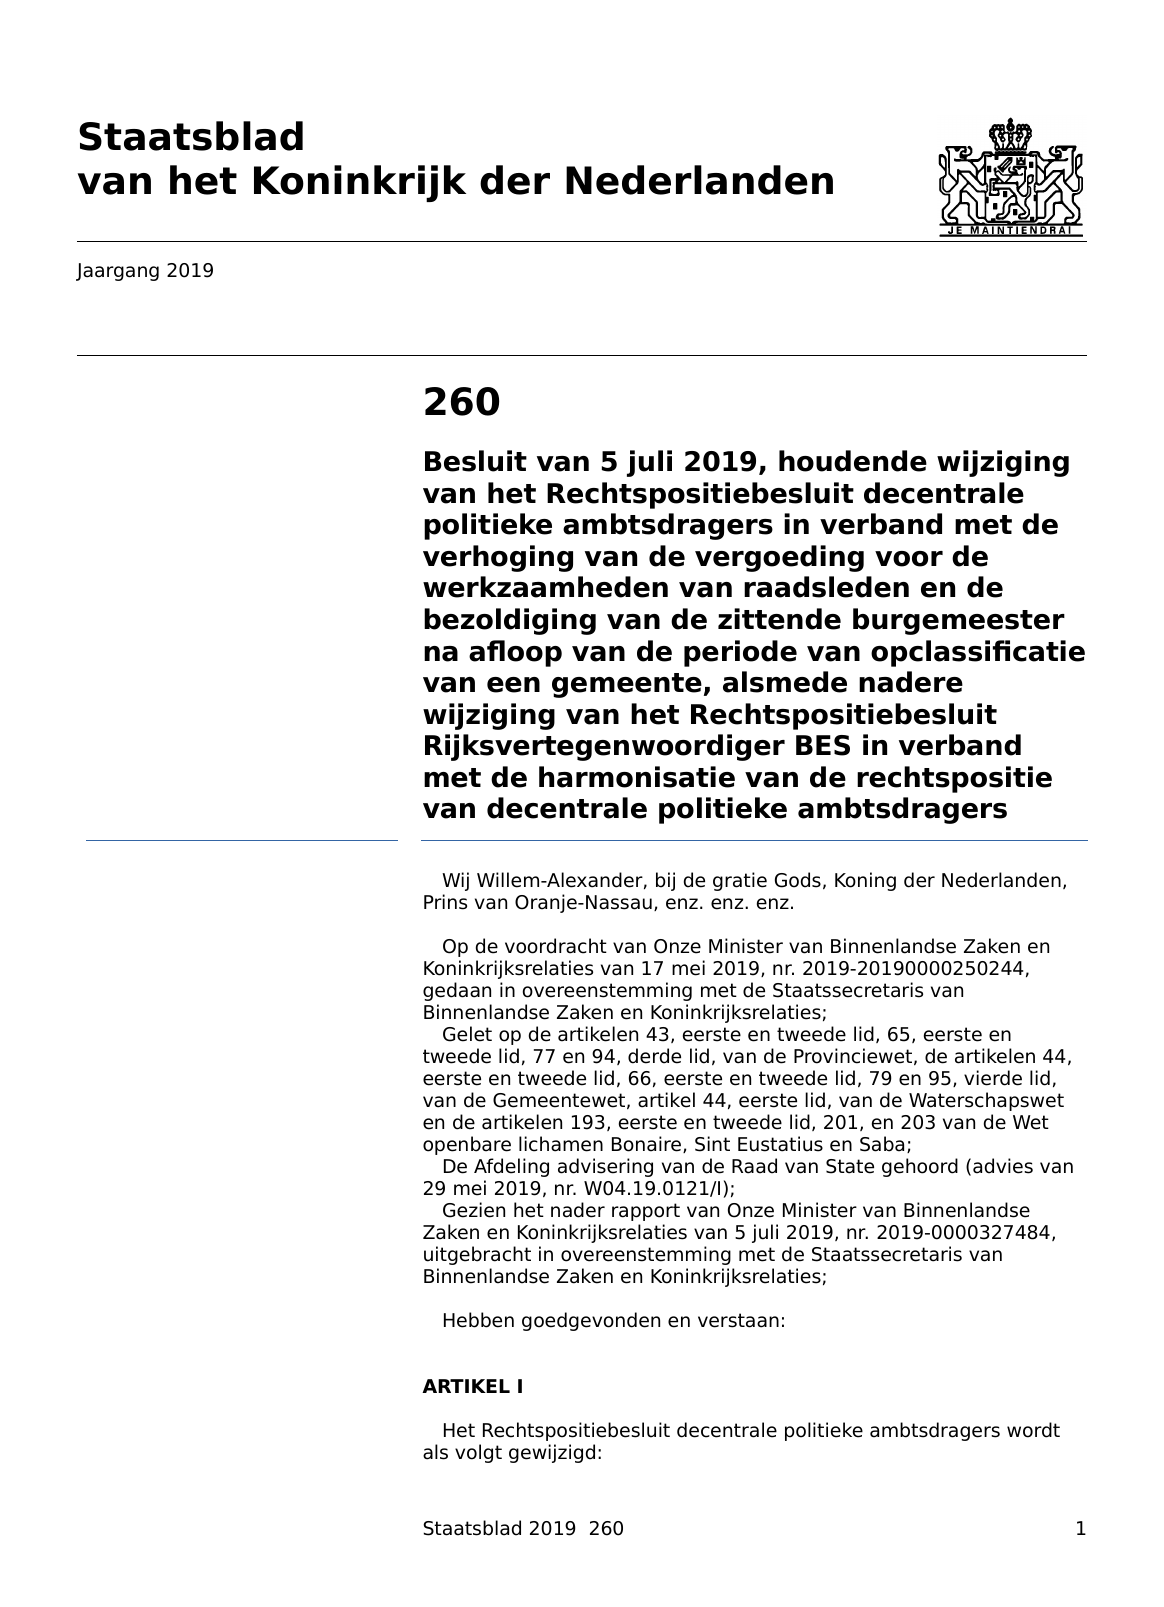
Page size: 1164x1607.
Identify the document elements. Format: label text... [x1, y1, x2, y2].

table_cell Jaargang 2019 [77, 242, 1087, 355]
text De Afdeling advisering van de Raad van State gehoord (advies van 29 mei 2019, nr. W04.19.0121/I); [422, 1156, 1087, 1199]
text Hebben goedgevonden en verstaan: [422, 1310, 1087, 1332]
text Op de voordracht van Onze Minister van Binnenlandse Zaken en Koninkrijksrelaties van 17 mei 2019, nr. 2019-20190000250244, gedaan in overeenstemming met de Staatssecretaris van Binnenlandse Zaken en Koninkrijksrelaties; [422, 936, 1087, 1024]
text Besluit van 5 juli 2019, houdende wijziging van het Rechtspositiebesluit decentrale politieke ambtsdragers in verband met de verhoging van de vergoeding voor de werkzaamheden van raadsleden en de bezoldiging van de zittende burgemeester na afloop van de periode van opclassificatie van een gemeente, alsmede nadere wijziging van het Rechtspositiebesluit Rijksvertegenwoordiger BES in verband met de harmonisatie van de rechtspositie van decentrale politieke ambtsdragers [422, 447, 1087, 825]
table_header Staatsblad van het Koninkrijk der Nederlanden [77, 100, 886, 241]
subtitle 260 [422, 381, 1087, 424]
text Wij Willem-Alexander, bij de gratie Gods, Koning der Nederlanden, Prins van Oranje-Nassau, enz. enz. enz. [422, 870, 1087, 914]
subtitle ARTIKEL I [422, 1376, 1087, 1398]
text Gelet op de artikelen 43, eerste en tweede lid, 65, eerste en tweede lid, 77 en 94, derde lid, van de Provinciewet, de artikelen 44, eerste en tweede lid, 66, eerste en tweede lid, 79 en 95, vierde lid, van de Gemeentewet, artikel 44, eerste lid, van de Waterschapswet en de artikelen 193, eerste en tweede lid, 201, en 203 van de Wet openbare lichamen Bonaire, Sint Eustatius en Saba; [422, 1024, 1087, 1156]
text Het Rechtspositiebesluit decentrale politieke ambtsdragers wordt als volgt gewijzigd: [422, 1420, 1087, 1464]
table_header [886, 100, 1087, 241]
text Gezien het nader rapport van Onze Minister van Binnenlandse Zaken en Koninkrijksrelaties van 5 juli 2019, nr. 2019-0000327484, uitgebracht in overeenstemming met de Staatssecretaris van Binnenlandse Zaken en Koninkrijksrelaties; [422, 1199, 1087, 1287]
picture [936, 115, 1087, 240]
